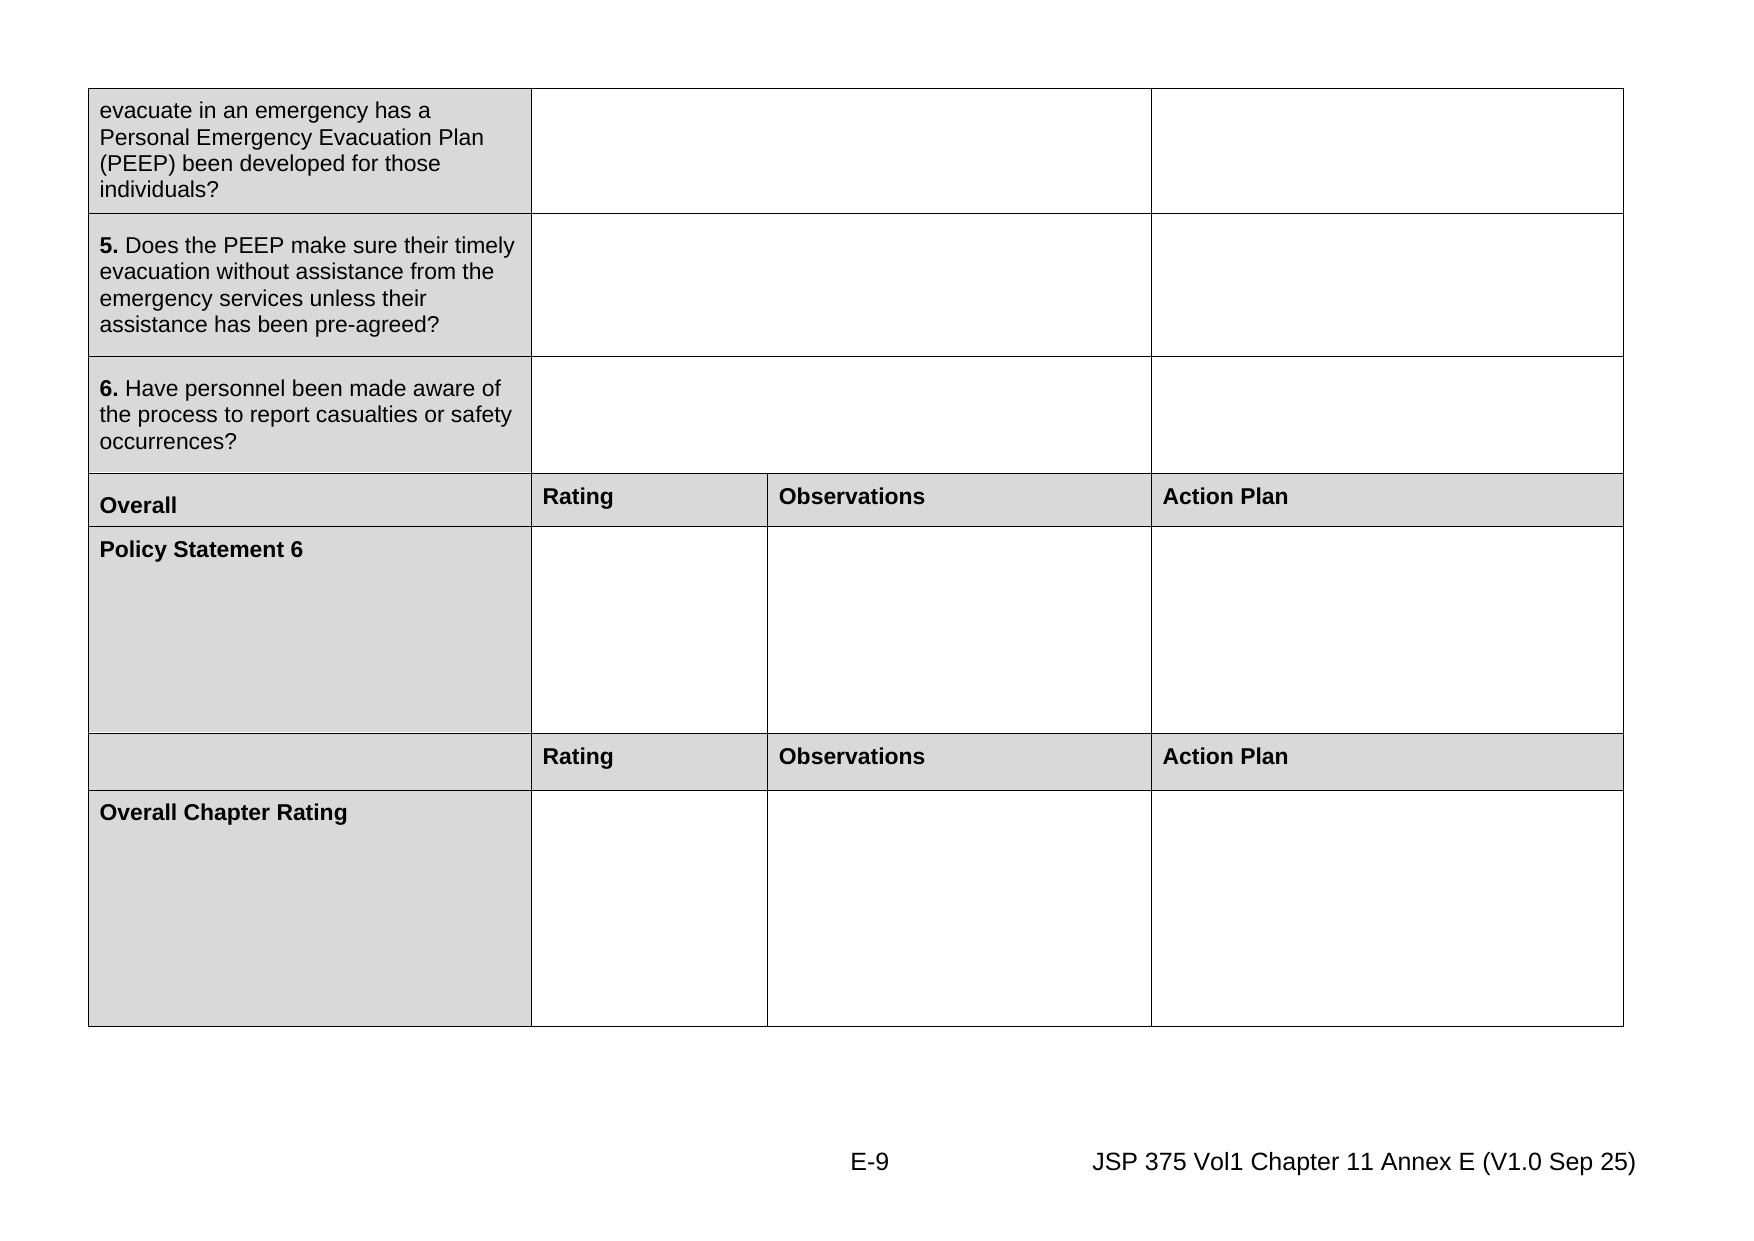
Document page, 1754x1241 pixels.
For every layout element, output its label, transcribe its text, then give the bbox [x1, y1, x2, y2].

table_cell Rating [532, 474, 767, 526]
table_cell [532, 357, 1151, 472]
table_cell Action Plan [1152, 474, 1623, 526]
table_cell 5. Does the PEEP make sure their timely evacuation without assistance from the emergency services unless their assistance has been pre-agreed? [89, 214, 531, 356]
table_cell [1152, 89, 1623, 213]
table_cell [532, 89, 1151, 213]
table_cell evacuate in an emergency has a Personal Emergency Evacuation Plan (PEEP) been developed for those individuals? [89, 89, 531, 213]
table_cell [532, 214, 1151, 356]
table_cell [532, 527, 767, 732]
table_cell 6. Have personnel been made aware of the process to report casualties or safety occurrences? [89, 357, 531, 472]
table_cell [768, 527, 1151, 732]
table_cell Action Plan [1152, 734, 1623, 790]
table_cell [1152, 527, 1623, 732]
table_cell Overall Chapter Rating [89, 791, 531, 1026]
table_cell [89, 734, 531, 790]
table_cell [768, 791, 1151, 1026]
table_cell Observations [768, 734, 1151, 790]
table_cell [532, 791, 767, 1026]
table_cell Policy Statement 6 [89, 527, 531, 732]
table_cell Overall [89, 474, 531, 526]
table_cell Observations [768, 474, 1151, 526]
table_cell [1152, 791, 1623, 1026]
table_cell Rating [532, 734, 767, 790]
table_cell [1152, 357, 1623, 472]
table_cell [1152, 214, 1623, 356]
